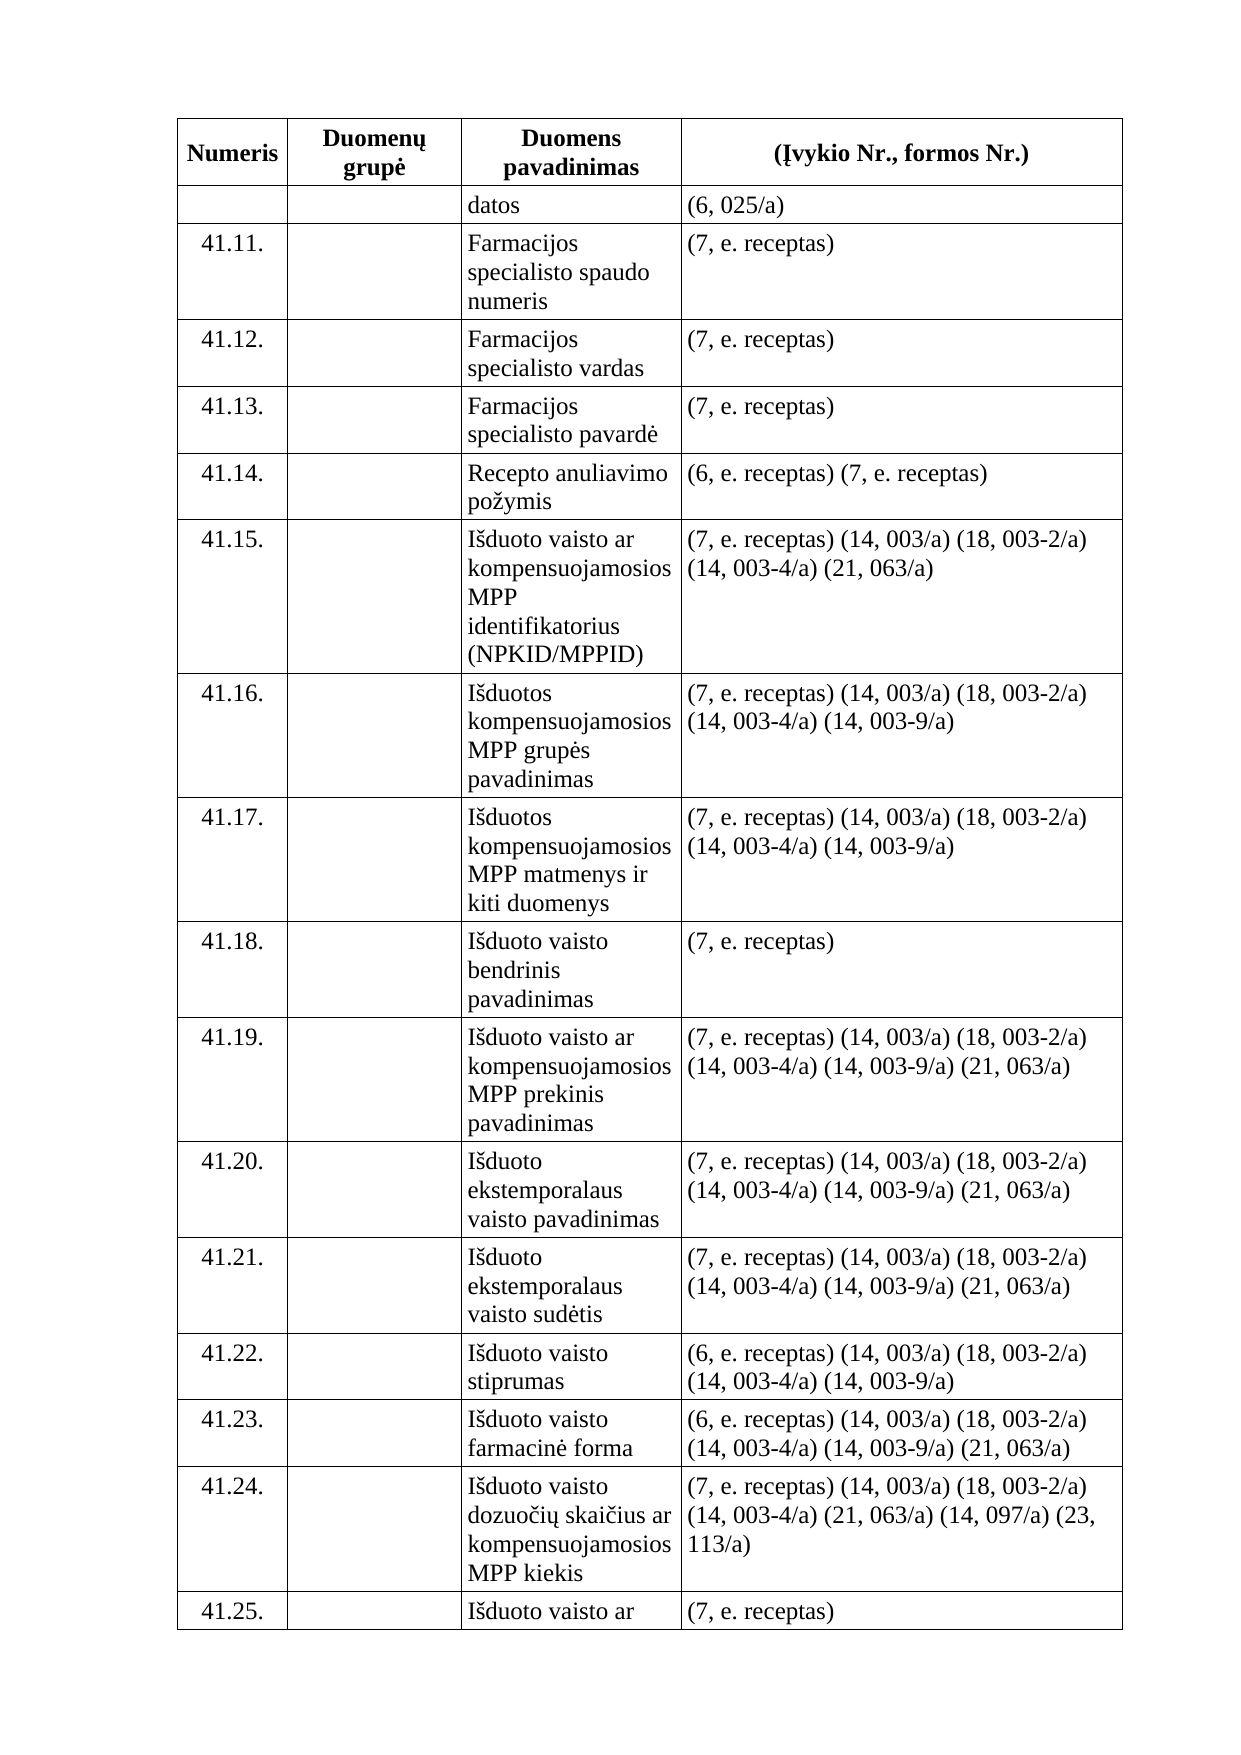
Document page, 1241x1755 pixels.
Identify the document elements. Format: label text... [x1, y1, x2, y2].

table_header (Įvykio Nr., formos Nr.) [682, 119, 1122, 185]
table_cell [288, 1142, 461, 1237]
table_cell Farmacijos specialisto vardas [462, 320, 681, 386]
table_cell Išduoto vaisto ar kompensuojamosios MPP identifikatorius (NPKID/MPPID) [462, 520, 681, 672]
table_cell (7, e. receptas) [682, 1592, 1122, 1629]
table_cell (7, e. receptas) (14, 003/a) (18, 003-2/a) (14, 003-4/a) (14, 003-9/a) [682, 674, 1122, 797]
table_cell (7, e. receptas) (14, 003/a) (18, 003-2/a) (14, 003-4/a) (14, 003-9/a) (21, 063/a) [682, 1018, 1122, 1141]
table_cell 41.14. [178, 454, 287, 519]
table_cell 41.19. [178, 1018, 287, 1141]
table_cell [288, 186, 461, 223]
table_cell [288, 1467, 461, 1591]
table_cell 41.20. [178, 1142, 287, 1237]
table_cell Farmacijos specialisto spaudo numeris [462, 224, 681, 319]
table_cell (6, e. receptas) (14, 003/a) (18, 003-2/a) (14, 003-4/a) (14, 003-9/a) [682, 1334, 1122, 1399]
table_cell Išduoto vaisto farmacinė forma [462, 1400, 681, 1466]
table_cell Išduoto ekstemporalaus vaisto sudėtis [462, 1238, 681, 1332]
table_cell [288, 1334, 461, 1399]
table_cell [288, 454, 461, 519]
table_cell Išduoto vaisto dozuočių skaičius ar kompensuojamosios MPP kiekis [462, 1467, 681, 1591]
table_cell (7, e. receptas) (14, 003/a) (18, 003-2/a) (14, 003-4/a) (14, 003-9/a) (21, 063/a) [682, 1238, 1122, 1332]
table_cell 41.22. [178, 1334, 287, 1399]
table_cell Išduotos kompensuojamosios MPP matmenys ir kiti duomenys [462, 798, 681, 921]
table_cell 41.21. [178, 1238, 287, 1332]
table_cell [178, 186, 287, 223]
table_cell Išduoto vaisto stiprumas [462, 1334, 681, 1399]
table_cell 41.25. [178, 1592, 287, 1629]
table_cell [288, 922, 461, 1017]
table_cell (7, e. receptas) [682, 922, 1122, 1017]
table_cell Išduoto ekstemporalaus vaisto pavadinimas [462, 1142, 681, 1237]
table_cell Išduotos kompensuojamosios MPP grupės pavadinimas [462, 674, 681, 797]
table_cell [288, 1400, 461, 1466]
table_cell datos [462, 186, 681, 223]
table_cell [288, 798, 461, 921]
table_header Duomenų grupė [288, 119, 461, 185]
table_cell (7, e. receptas) [682, 320, 1122, 386]
table_cell (6, e. receptas) (14, 003/a) (18, 003-2/a) (14, 003-4/a) (14, 003-9/a) (21, 063/a) [682, 1400, 1122, 1466]
table_cell [288, 387, 461, 452]
table_cell (7, e. receptas) (14, 003/a) (18, 003-2/a) (14, 003-4/a) (14, 003-9/a) (21, 063/a) [682, 1142, 1122, 1237]
table_cell (6, e. receptas) (7, e. receptas) [682, 454, 1122, 519]
table_cell 41.23. [178, 1400, 287, 1466]
table_cell (7, e. receptas) (14, 003/a) (18, 003-2/a) (14, 003-4/a) (21, 063/a) (14, 097/a) (23, 113/a) [682, 1467, 1122, 1591]
table_cell [288, 674, 461, 797]
table_cell [288, 320, 461, 386]
table_cell Išduoto vaisto bendrinis pavadinimas [462, 922, 681, 1017]
table_cell 41.11. [178, 224, 287, 319]
table_cell [288, 1238, 461, 1332]
table_cell [288, 520, 461, 672]
table_cell 41.17. [178, 798, 287, 921]
table_cell [288, 224, 461, 319]
table_cell Recepto anuliavimo požymis [462, 454, 681, 519]
table_cell [288, 1018, 461, 1141]
table_cell (7, e. receptas) (14, 003/a) (18, 003-2/a) (14, 003-4/a) (21, 063/a) [682, 520, 1122, 672]
table_cell (6, 025/a) [682, 186, 1122, 223]
table_cell 41.13. [178, 387, 287, 452]
table_header Numeris [178, 119, 287, 185]
table_cell (7, e. receptas) [682, 387, 1122, 452]
table_cell (7, e. receptas) (14, 003/a) (18, 003-2/a) (14, 003-4/a) (14, 003-9/a) [682, 798, 1122, 921]
table_cell 41.15. [178, 520, 287, 672]
table_cell 41.16. [178, 674, 287, 797]
table_cell (7, e. receptas) [682, 224, 1122, 319]
table_header Duomens pavadinimas [462, 119, 681, 185]
table_cell Farmacijos specialisto pavardė [462, 387, 681, 452]
table_cell 41.18. [178, 922, 287, 1017]
table_cell 41.24. [178, 1467, 287, 1591]
table_cell Išduoto vaisto ar kompensuojamosios MPP prekinis pavadinimas [462, 1018, 681, 1141]
table_cell 41.12. [178, 320, 287, 386]
table_cell [288, 1592, 461, 1629]
table_cell Išduoto vaisto ar [462, 1592, 681, 1629]
